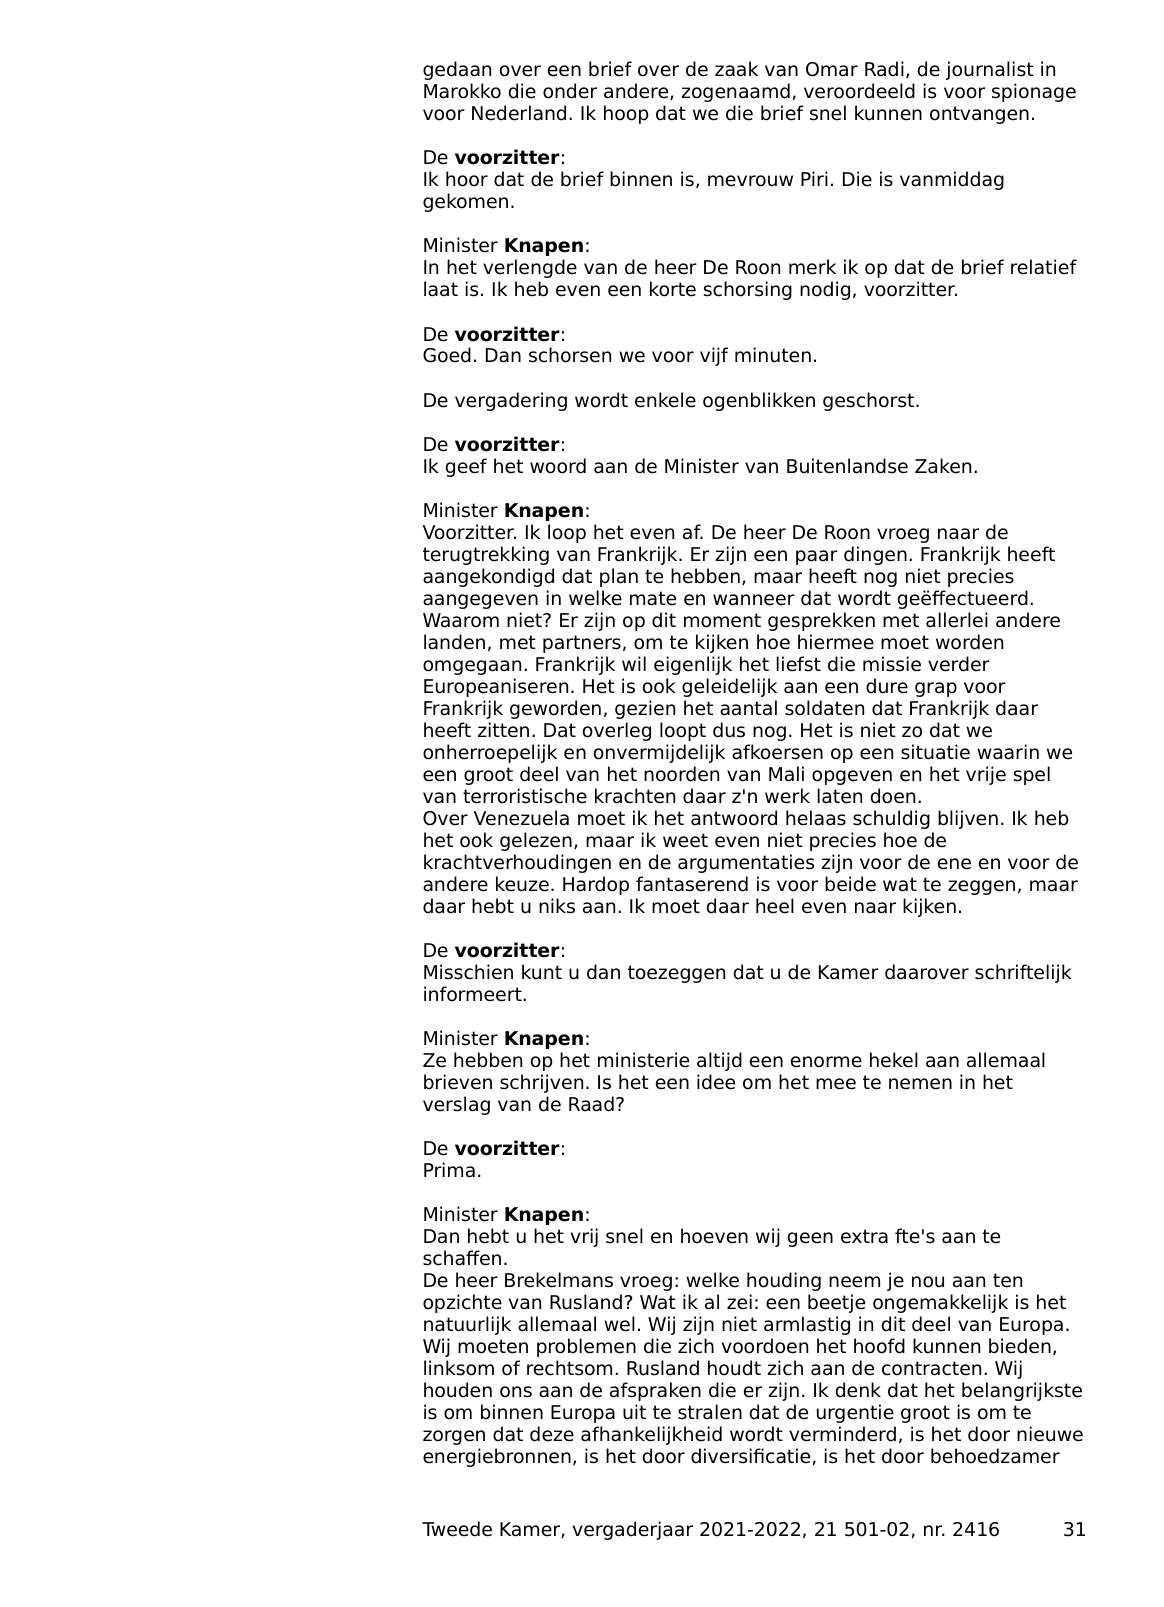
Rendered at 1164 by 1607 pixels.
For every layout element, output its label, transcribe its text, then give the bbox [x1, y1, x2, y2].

text Minister Knapen: [422, 500, 1087, 522]
text De vergadering wordt enkele ogenblikken geschorst. [422, 389, 1087, 412]
text gedaan over een brief over de zaak van Omar Radi, de journalist in Marokko die onder andere, zogenaamd, veroordeeld is voor spionage voor Nederland. Ik hoop dat we die brief snel kunnen ontvangen. [422, 59, 1087, 125]
text De voorzitter: [422, 147, 1087, 169]
text Dan hebt u het vrij snel en hoeven wij geen extra fte's aan te schaffen. [422, 1226, 1087, 1270]
text De voorzitter: [422, 323, 1087, 345]
text De heer Brekelmans vroeg: welke houding neem je nou aan ten opzichte van Rusland? Wat ik al zei: een beetje ongemakkelijk is het natuurlijk allemaal wel. Wij zijn niet armlastig in dit deel van Europa. Wij moeten problemen die zich voordoen het hoofd kunnen bieden, linksom of rechtsom. Rusland houdt zich aan de contracten. Wij houden ons aan de afspraken die er zijn. Ik denk dat het belangrijkste is om binnen Europa uit te stralen dat de urgentie groot is om te zorgen dat deze afhankelijkheid wordt verminderd, is het door nieuwe energiebronnen, is het door diversificatie, is het door behoedzamer [422, 1270, 1087, 1468]
text De voorzitter: [422, 434, 1087, 456]
text Over Venezuela moet ik het antwoord helaas schuldig blijven. Ik heb het ook gelezen, maar ik weet even niet precies hoe de krachtverhoudingen en de argumentaties zijn voor de ene en voor de andere keuze. Hardop fantaserend is voor beide wat te zeggen, maar daar hebt u niks aan. Ik moet daar heel even naar kijken. [422, 808, 1087, 917]
text Minister Knapen: [422, 1204, 1087, 1226]
text Prima. [422, 1160, 1087, 1182]
text Ik hoor dat de brief binnen is, mevrouw Piri. Die is vanmiddag gekomen. [422, 169, 1087, 213]
text Minister Knapen: [422, 235, 1087, 257]
text Misschien kunt u dan toezeggen dat u de Kamer daarover schriftelijk informeert. [422, 962, 1087, 1006]
text De voorzitter: [422, 940, 1087, 962]
text Voorzitter. Ik loop het even af. De heer De Roon vroeg naar de terugtrekking van Frankrijk. Er zijn een paar dingen. Frankrijk heeft aangekondigd dat plan te hebben, maar heeft nog niet precies aangegeven in welke mate en wanneer dat wordt geëffectueerd. Waarom niet? Er zijn op dit moment gesprekken met allerlei andere landen, met partners, om te kijken hoe hiermee moet worden omgegaan. Frankrijk wil eigenlijk het liefst die missie verder Europeaniseren. Het is ook geleidelijk aan een dure grap voor Frankrijk geworden, gezien het aantal soldaten dat Frankrijk daar heeft zitten. Dat overleg loopt dus nog. Het is niet zo dat we onherroepelijk en onvermijdelijk afkoersen op een situatie waarin we een groot deel van het noorden van Mali opgeven en het vrije spel van terroristische krachten daar z'n werk laten doen. [422, 522, 1087, 808]
text Ik geef het woord aan de Minister van Buitenlandse Zaken. [422, 456, 1087, 478]
text Ze hebben op het ministerie altijd een enorme hekel aan allemaal brieven schrijven. Is het een idee om het mee te nemen in het verslag van de Raad? [422, 1050, 1087, 1116]
text Minister Knapen: [422, 1028, 1087, 1050]
text In het verlengde van de heer De Roon merk ik op dat de brief relatief laat is. Ik heb even een korte schorsing nodig, voorzitter. [422, 257, 1087, 301]
text Goed. Dan schorsen we voor vijf minuten. [422, 345, 1087, 367]
text De voorzitter: [422, 1138, 1087, 1160]
